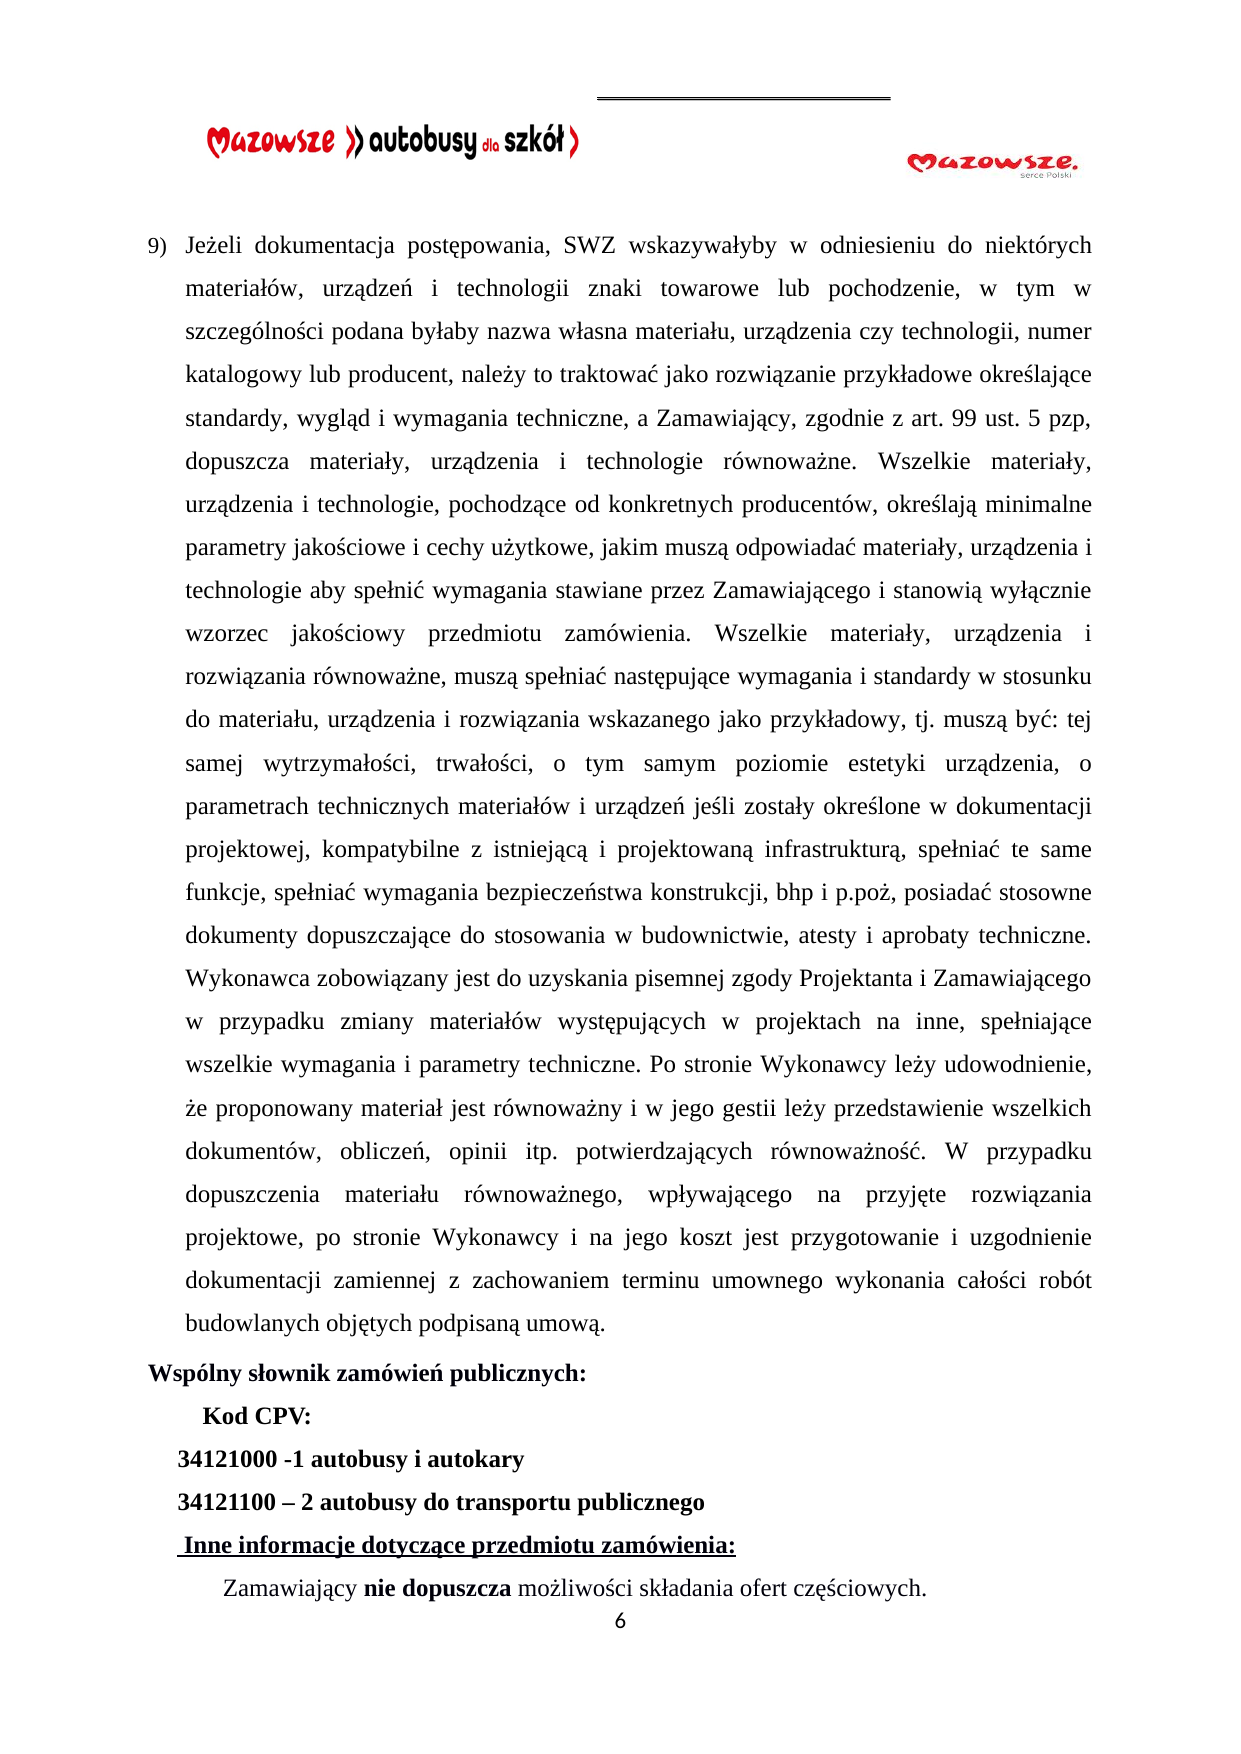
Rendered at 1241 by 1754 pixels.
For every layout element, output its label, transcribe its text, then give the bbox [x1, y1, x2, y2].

text Zamawiający nie dopuszcza możliwości składania ofert częściowych. [223, 1573, 1093, 1602]
text Kod CPV: [177, 1401, 1093, 1429]
text 34121100 – 2 autobusy do transportu publicznego [177, 1487, 1093, 1516]
text Wspólny słownik zamówień publicznych: [148, 1358, 1093, 1386]
list Jeżeli dokumentacja postępowania, SWZ wskazywałyby w odniesieniu do niektórych materiałów, urządzeń i technologii znaki towarowe lub pochodzenie, w tym w szczególności podana byłaby nazwa własna materiału, urządzenia czy technologii, numer katalogowy lub producent, należy to traktować jako rozwiązanie przykładowe określające standardy, wygląd i wymagania techniczne, a Zamawiający, zgodnie z art. 99 ust. 5 pzp, dopuszcza materiały, urządzenia i technologie równoważne. Wszelkie materiały, urządzenia i technologie, pochodzące od konkretnych producentów, określają minimalne parametry jakościowe i cechy użytkowe, jakim muszą odpowiadać materiały, urządzenia i technologie aby spełnić wymagania stawiane przez Zamawiającego i stanowią wyłącznie wzorzec jakościowy przedmiotu zamówienia. Wszelkie materiały, urządzenia i rozwiązania równoważne, muszą spełniać następujące wymagania i standardy w stosunku do materiału, urządzenia i rozwiązania wskazanego jako przykładowy, tj. muszą być: tej samej wytrzymałości, trwałości, o tym samym poziomie estetyki urządzenia, o parametrach technicznych materiałów i urządzeń jeśli zostały określone w dokumentacji projektowej, kompatybilne z istniejącą i projektowaną infrastrukturą, spełniać te same funkcje, spełniać wymagania bezpieczeństwa konstrukcji, bhp i p.poż, posiadać stosowne dokumenty dopuszczające do stosowania w budownictwie, atesty i aprobaty techniczne. Wykonawca zobowiązany jest do uzyskania pisemnej zgody Projektanta i Zamawiającego w przypadku zmiany materiałów występujących w projektach na inne, spełniające wszelkie wymagania i parametry techniczne. Po stronie Wykonawcy leży udowodnienie, że proponowany materiał jest równoważny i w jego gestii leży przedstawienie wszelkich dokumentów, obliczeń, opinii itp. potwierdzających równoważność. W przypadku dopuszczenia materiału równoważnego, wpływającego na przyjęte rozwiązania projektowe, po stronie Wykonawcy i na jego koszt jest przygotowanie i uzgodnienie dokumentacji zamiennej z zachowaniem terminu umownego wykonania całości robót budowlanych objętych podpisaną umową. [148, 230, 1093, 1337]
text 34121000 -1 autobusy i autokary [177, 1444, 1093, 1473]
text Inne informacje dotyczące przedmiotu zamówienia: [177, 1530, 1093, 1559]
